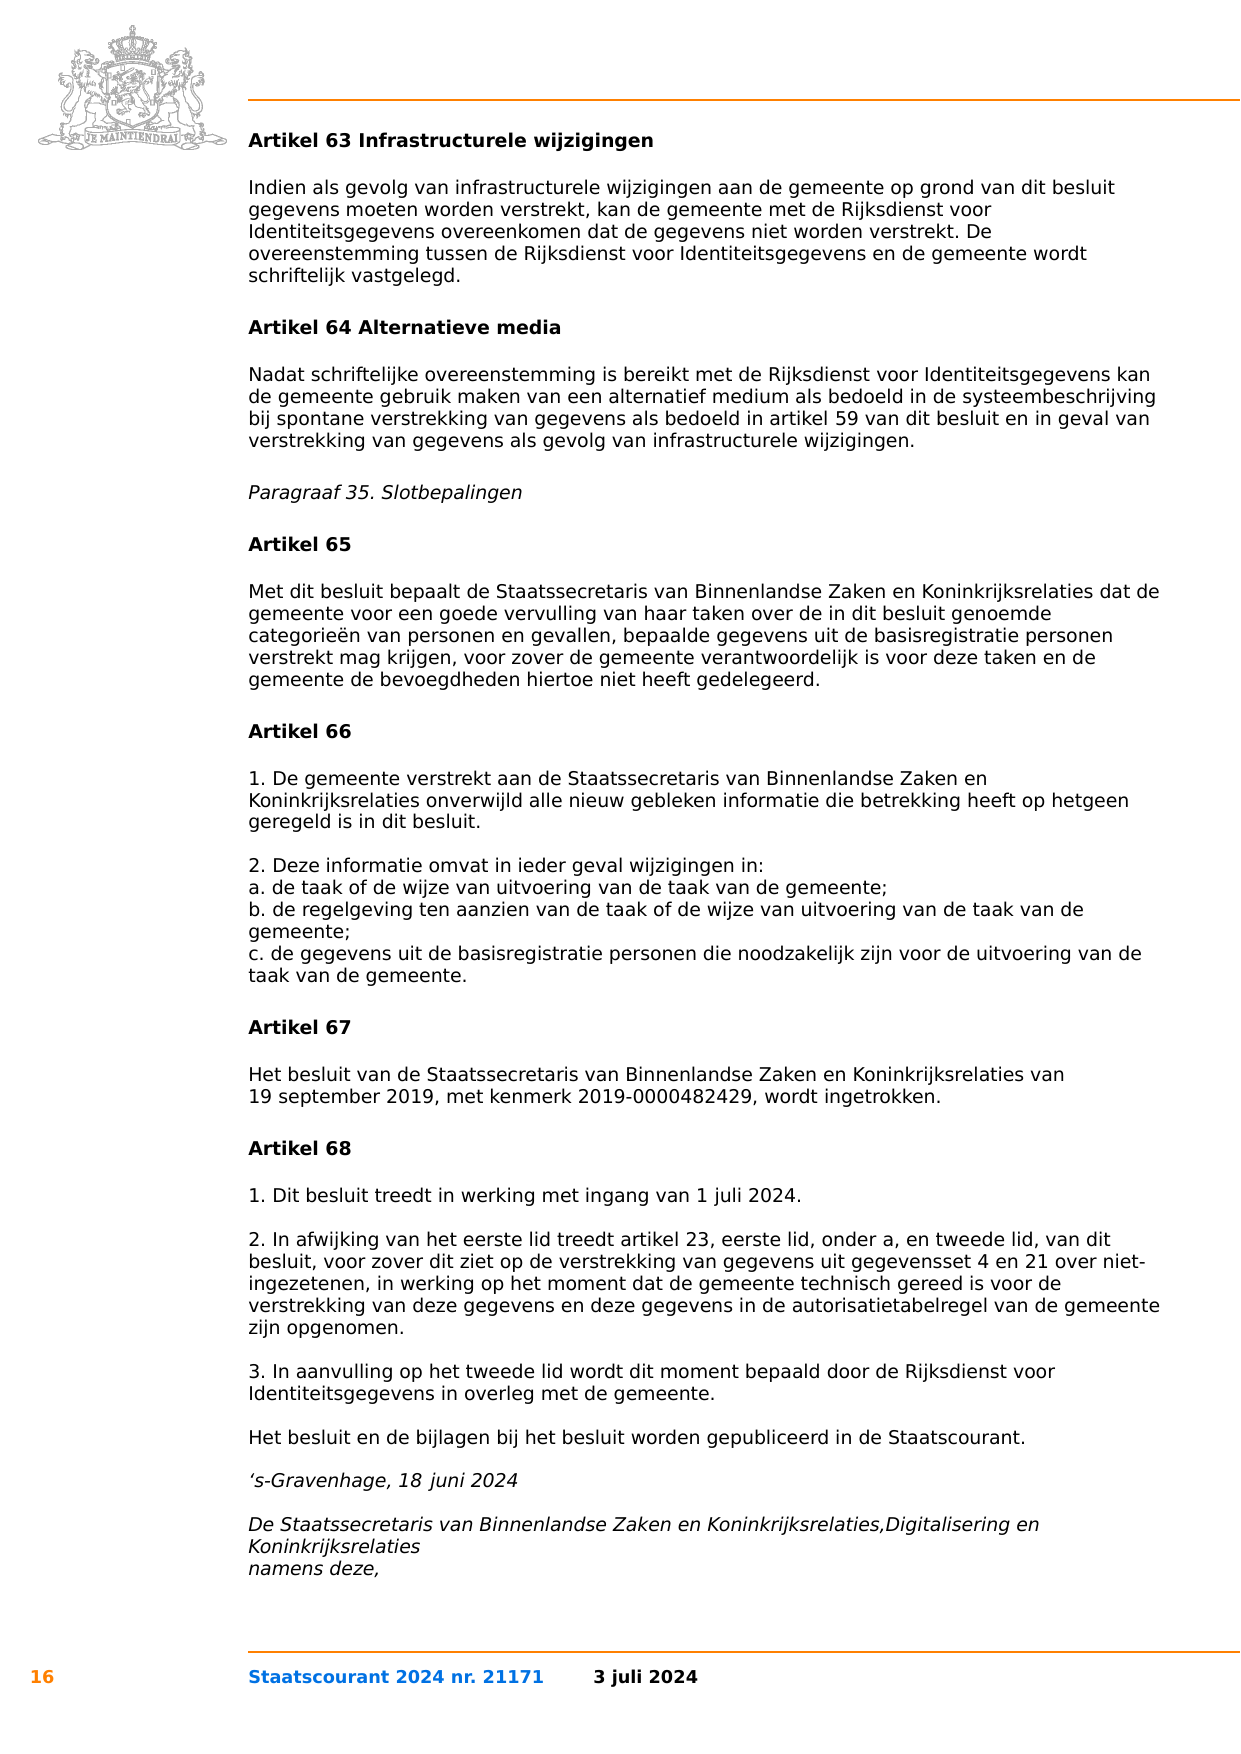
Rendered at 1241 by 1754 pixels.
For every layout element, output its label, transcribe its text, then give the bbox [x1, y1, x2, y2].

text Het besluit van de Staatssecretaris van Binnenlandse Zaken en Koninkrijksrelaties van 19 september 2019, met kenmerk 2019-0000482429, wordt ingetrokken. [248, 1064, 1163, 1108]
text 1. Dit besluit treedt in werking met ingang van 1 juli 2024. [248, 1185, 1163, 1207]
subtitle Artikel 64 Alternatieve media [248, 317, 1163, 339]
subtitle Artikel 68 [248, 1138, 1163, 1160]
subtitle Artikel 66 [248, 721, 1163, 742]
text 1. De gemeente verstrekt aan de Staatssecretaris van Binnenlandse Zaken en Koninkrijksrelaties onverwijld alle nieuw gebleken informatie die betrekking heeft op hetgeen geregeld is in dit besluit. [248, 767, 1163, 833]
subtitle Artikel 65 [248, 534, 1163, 556]
text Het besluit en de bijlagen bij het besluit worden gepubliceerd in de Staatscourant. [248, 1427, 1163, 1448]
text 2. Deze informatie omvat in ieder geval wijzigingen in: [248, 855, 1163, 877]
text a. de taak of de wijze van uitvoering van de taak van de gemeente; [248, 877, 1163, 899]
text b. de regelgeving ten aanzien van de taak of de wijze van uitvoering van de taak van de gemeente; [248, 899, 1163, 943]
text ‘s-Gravenhage, 18 juni 2024 [248, 1470, 1163, 1492]
text c. de gegevens uit de basisregistratie personen die noodzakelijk zijn voor de uitvoering van de taak van de gemeente. [248, 943, 1163, 987]
text Indien als gevolg van infrastructurele wijzigingen aan de gemeente op grond van dit besluit gegevens moeten worden verstrekt, kan de gemeente met de Rijksdienst voor Identiteitsgegevens overeenkomen dat de gegevens niet worden verstrekt. De overeenstemming tussen de Rijksdienst voor Identiteitsgegevens en de gemeente wordt schriftelijk vastgelegd. [248, 177, 1163, 287]
text 2. In afwijking van het eerste lid treedt artikel 23, eerste lid, onder a, en tweede lid, van dit besluit, voor zover dit ziet op de verstrekking van gegevens uit gegevensset 4 en 21 over niet-ingezetenen, in werking op het moment dat de gemeente technisch gereed is voor de verstrekking van deze gegevens en deze gegevens in de autorisatietabelregel van de gemeente zijn opgenomen. [248, 1229, 1163, 1339]
text Met dit besluit bepaalt de Staatssecretaris van Binnenlandse Zaken en Koninkrijksrelaties dat de gemeente voor een goede vervulling van haar taken over de in dit besluit genoemde categorieën van personen en gevallen, bepaalde gegevens uit de basisregistratie personen verstrekt mag krijgen, voor zover de gemeente verantwoordelijk is voor deze taken en de gemeente de bevoegdheden hiertoe niet heeft gedelegeerd. [248, 581, 1163, 691]
picture [38, 25, 227, 150]
text De Staatssecretaris van Binnenlandse Zaken en Koninkrijksrelaties,Digitalisering en Koninkrijksrelaties namens deze, [248, 1514, 1163, 1580]
subtitle Artikel 63 Infrastructurele wijzigingen [248, 130, 1163, 152]
subtitle Paragraaf 35. Slotbepalingen [248, 482, 1163, 504]
subtitle Artikel 67 [248, 1017, 1163, 1039]
text Nadat schriftelijke overeenstemming is bereikt met de Rijksdienst voor Identiteitsgegevens kan de gemeente gebruik maken van een alternatief medium als bedoeld in de systeembeschrijving bij spontane verstrekking van gegevens als bedoeld in artikel 59 van dit besluit en in geval van verstrekking van gegevens als gevolg van infrastructurele wijzigingen. [248, 364, 1163, 452]
text 3. In aanvulling op het tweede lid wordt dit moment bepaald door de Rijksdienst voor Identiteitsgegevens in overleg met de gemeente. [248, 1361, 1163, 1405]
